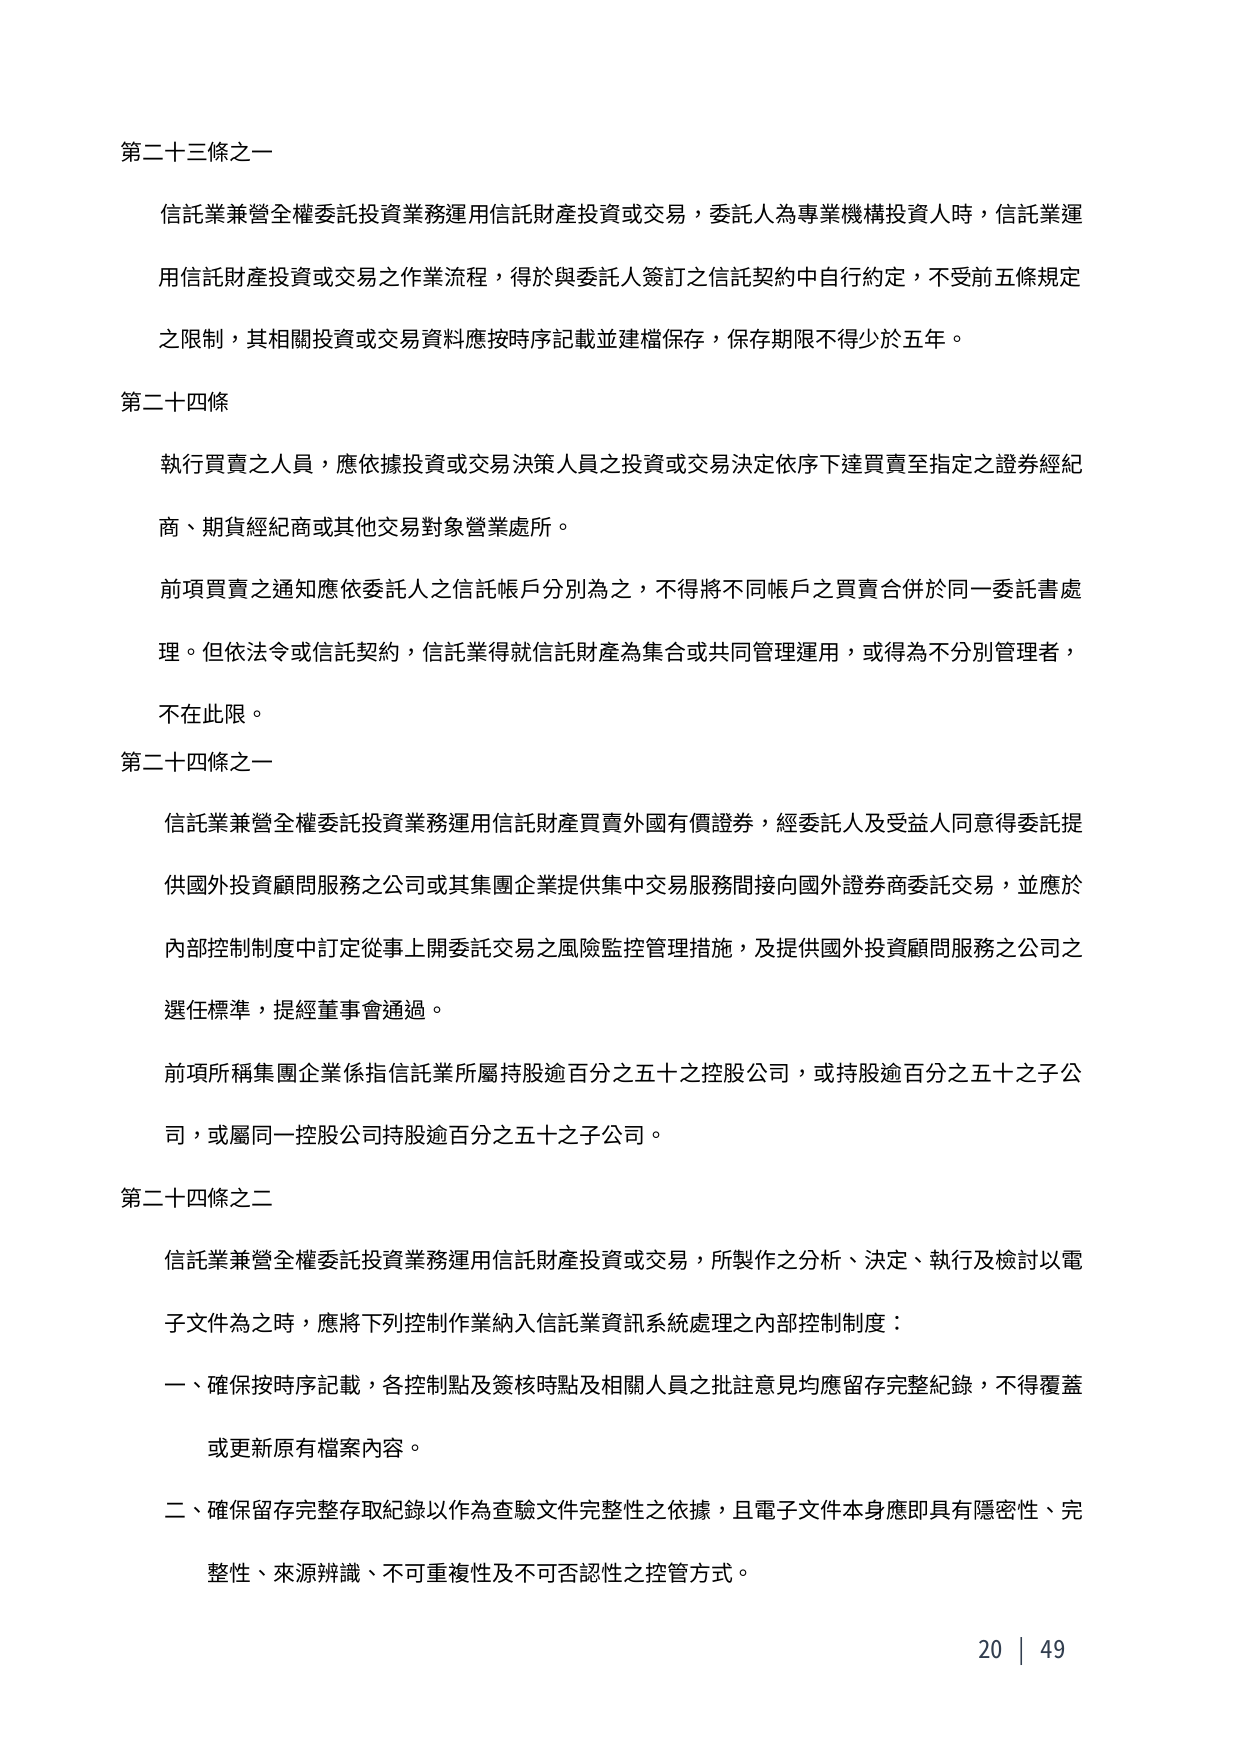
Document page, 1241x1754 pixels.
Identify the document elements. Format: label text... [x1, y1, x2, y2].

table_cell 第二十四條之二 信託業兼營全權委託投資業務運用信託財產投資或交易，所製作之分析、決定、執行及檢討以電子文件為之時，應將下列控制作業納入信託業資訊系統處理之內部控制制度： 一、確保按時序記載，各控制點及簽核時點及相關人員之批註意見均應留存完整紀錄，不得覆蓋或更新原有檔案內容。 二、確保留存完整存取紀錄以作為查驗文件完整性之依據，且電子文件本身應即具有隱密性、完整性、來源辨識、不可重複性及不可否認性之控管方式。 [109, 1155, 1096, 1592]
table_cell 第二十四條之一 信託業兼營全權委託投資業務運用信託財產買賣外國有價證券，經委託人及受益人同意得委託提供國外投資顧問服務之公司或其集團企業提供集中交易服務間接向國外證券商委託交易，並應於內部控制制度中訂定從事上開委託交易之風險監控管理措施，及提供國外投資顧問服務之公司之選任標準，提經董事會通過。 前項所稱集團企業係指信託業所屬持股逾百分之五十之控股公司，或持股逾百分之五十之子公司，或屬同一控股公司持股逾百分之五十之子公司。 [109, 734, 1096, 1155]
table_cell 第二十三條之一 信託業兼營全權委託投資業務運用信託財產投資或交易，委託人為專業機構投資人時，信託業運用信託財產投資或交易之作業流程，得於與委託人簽訂之信託契約中自行約定，不受前五條規定之限制，其相關投資或交易資料應按時序記載並建檔保存，保存期限不得少於五年。 第二十四條 執行買賣之人員，應依據投資或交易決策人員之投資或交易決定依序下達買賣至指定之證券經紀商、期貨經紀商或其他交易對象營業處所。 前項買賣之通知應依委託人之信託帳戶分別為之，不得將不同帳戶之買賣合併於同一委託書處理。但依法令或信託契約，信託業得就信託財產為集合或共同管理運用，或得為不分別管理者，不在此限。 [109, 109, 1096, 734]
